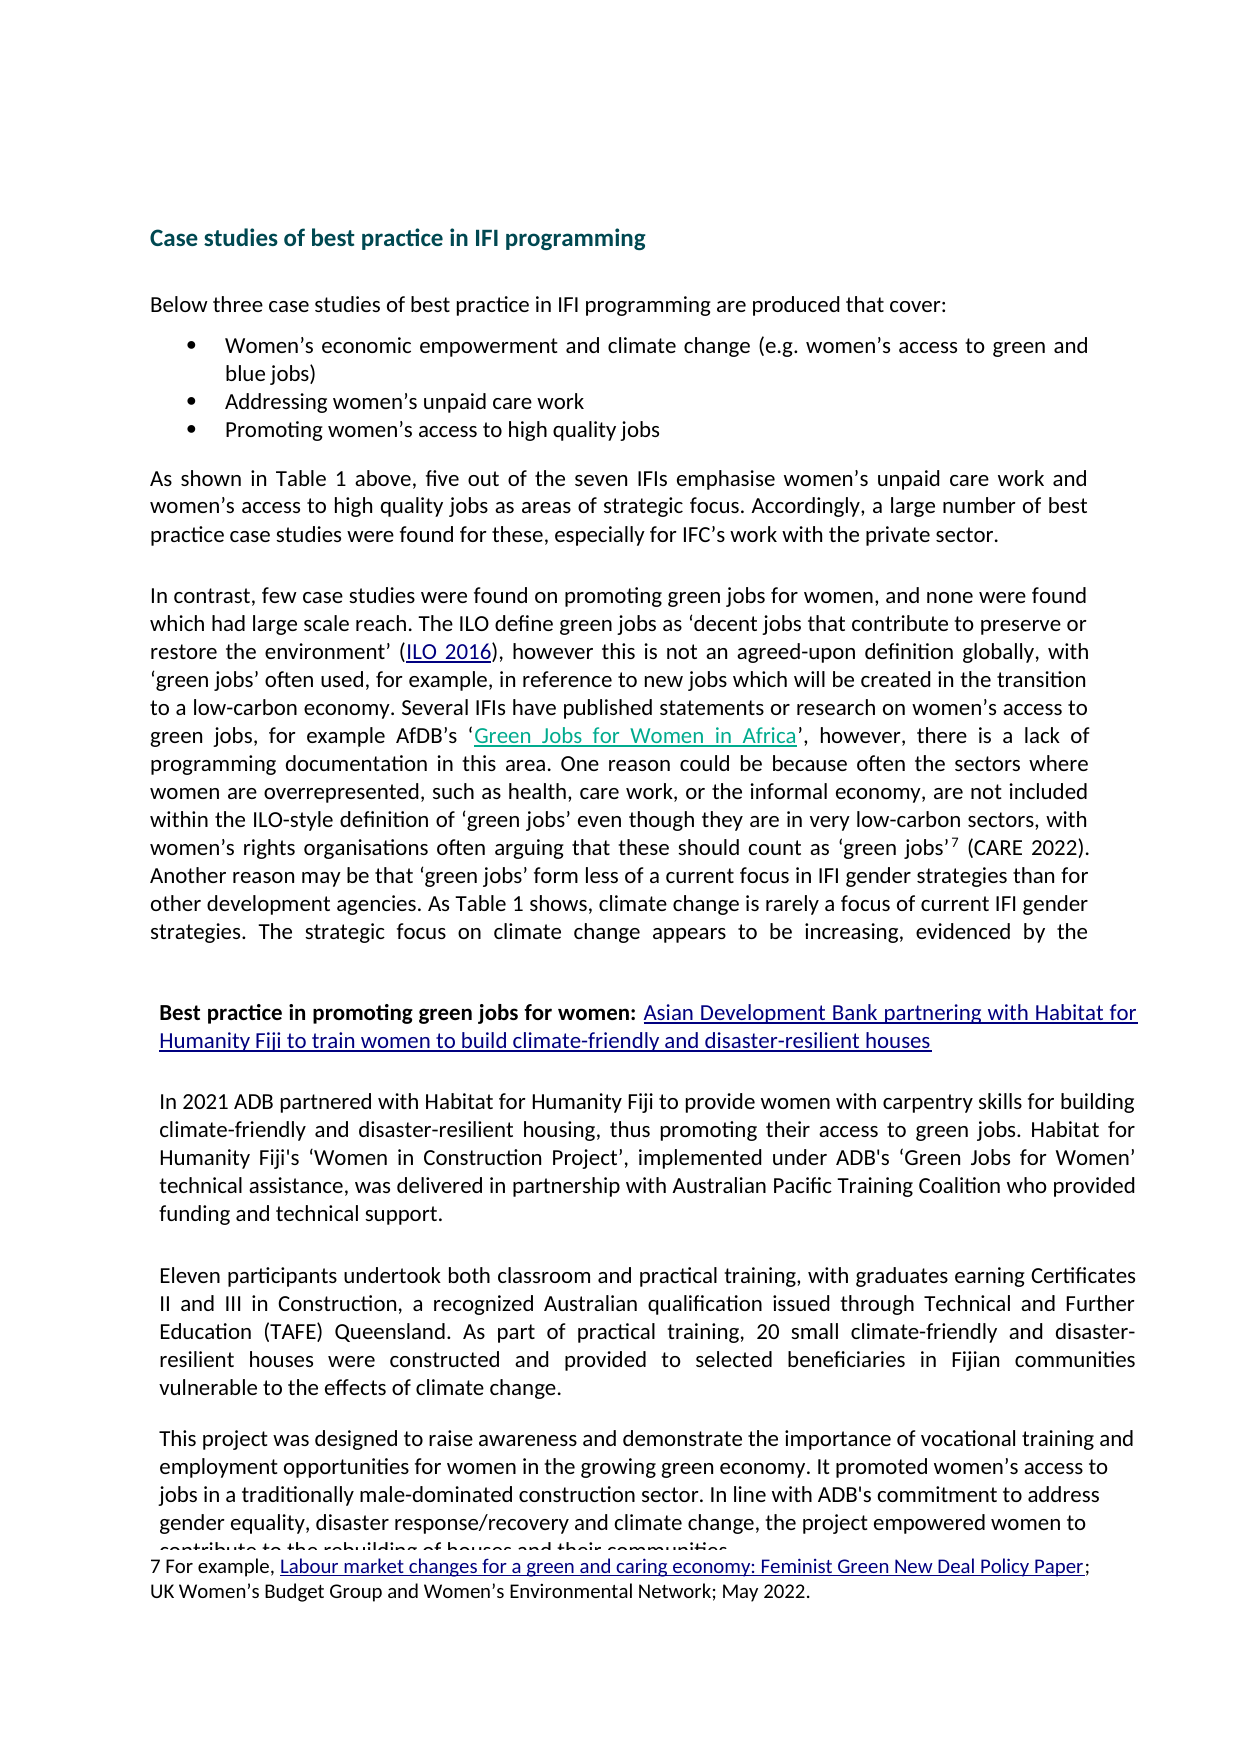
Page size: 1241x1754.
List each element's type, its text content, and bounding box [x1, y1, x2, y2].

list Promoting women’s access to high quality jobs [187, 415, 1090, 443]
list Addressing women’s unpaid care work [187, 387, 1090, 415]
text In 2021 ADB partnered with Habitat for Humanity Fiji to provide women with carpentry skills for building climate-friendly and disaster-resilient housing, thus promoting their access to green jobs. Habitat for Humanity Fiji's ‘Women in Construction Project’, implemented under ADB's ‘Green Jobs for Women’ technical assistance, was delivered in partnership with Australian Pacific Training Coalition who provided funding and technical support. [159, 1087, 1138, 1228]
subtitle Case studies of best practice in IFI programming [150, 222, 1090, 252]
text This project was designed to raise awareness and demonstrate the importance of vocational training and employment opportunities for women in the growing green economy. It promoted women’s access to jobs in a traditionally male-dominated construction sector. In line with ADB's commitment to address gender equality, disaster response/recovery and climate change, the project empowered women to contribute to the rebuilding of houses and their communities. [159, 1424, 1138, 1550]
text As shown in Table 1 above, five out of the seven IFIs emphasise women’s unpaid care work and women’s access to high quality jobs as areas of strategic focus. Accordingly, a large number of best practice case studies were found for these, especially for IFC’s work with the private sector. [150, 464, 1090, 548]
list Women’s economic empowerment and climate change (e.g. women’s access to green and blue jobs) [187, 331, 1090, 387]
text For example, Labour market changes for a green and caring economy: Feminist Green New Deal Policy Paper; UK Women’s Budget Group and Women’s Environmental Network; May 2022. [150, 1557, 1090, 1604]
text Eleven participants undertook both classroom and practical training, with graduates earning Certificates II and III in Construction, a recognized Australian qualification issued through Technical and Further Education (TAFE) Queensland. As part of practical training, 20 small climate-friendly and disaster-resilient houses were constructed and provided to selected beneficiaries in Fijian communities vulnerable to the effects of climate change. [159, 1261, 1138, 1401]
text In contrast, few case studies were found on promoting green jobs for women, and none were found which had large scale reach. The ILO define green jobs as ‘decent jobs that contribute to preserve or restore the environment’ (ILO 2016), however this is not an agreed-upon definition globally, with ‘green jobs’ often used, for example, in reference to new jobs which will be created in the transition to a low-carbon economy. Several IFIs have published statements or research on women’s access to green jobs, for example AfDB’s ‘Green Jobs for Women in Africa’, however, there is a lack of programming documentation in this area. One reason could be because often the sectors where women are overrepresented, such as health, care work, or the informal economy, are not included within the ILO-style definition of ‘green jobs’ even though they are in very low-carbon sectors, with women’s rights organisations often arguing that these should count as ‘green jobs’ (CARE 2022). Another reason may be that ‘green jobs’ form less of a current focus in IFI gender strategies than for other development agencies. As Table 1 shows, climate change is rarely a focus of current IFI gender strategies. The strategic focus on climate change appears to be increasing, evidenced by the increasing published statements and research from IFIs. However, it seems to be too early to show programme results. [144, 970, 1153, 1557]
text Best practice in promoting green jobs for women: Asian Development Bank partnering with Habitat for Humanity Fiji to train women to build climate-friendly and disaster-resilient houses [159, 998, 1138, 1054]
text In contrast, few case studies were found on promoting green jobs for women, and none were found which had large scale reach. The ILO define green jobs as ‘decent jobs that contribute to preserve or restore the environment’ (ILO 2016), however this is not an agreed-upon definition globally, with ‘green jobs’ often used, for example, in reference to new jobs which will be created in the transition to a low-carbon economy. Several IFIs have published statements or research on women’s access to green jobs, for example AfDB’s ‘Green Jobs for Women in Africa’, however, there is a lack of programming documentation in this area. One reason could be because often the sectors where women are overrepresented, such as health, care work, or the informal economy, are not included within the ILO-style definition of ‘green jobs’ even though they are in very low-carbon sectors, with women’s rights organisations often arguing that these should count as ‘green jobs’ (CARE 2022). Another reason may be that ‘green jobs’ form less of a current focus in IFI gender strategies than for other development agencies. As Table 1 shows, climate change is rarely a focus of current IFI gender strategies. The strategic focus on climate change appears to be increasing, evidenced by the increasing published statements and research from IFIs. However, it seems to be too early to show programme results. [150, 581, 1090, 945]
text Below three case studies of best practice in IFI programming are produced that cover: [150, 290, 1090, 318]
